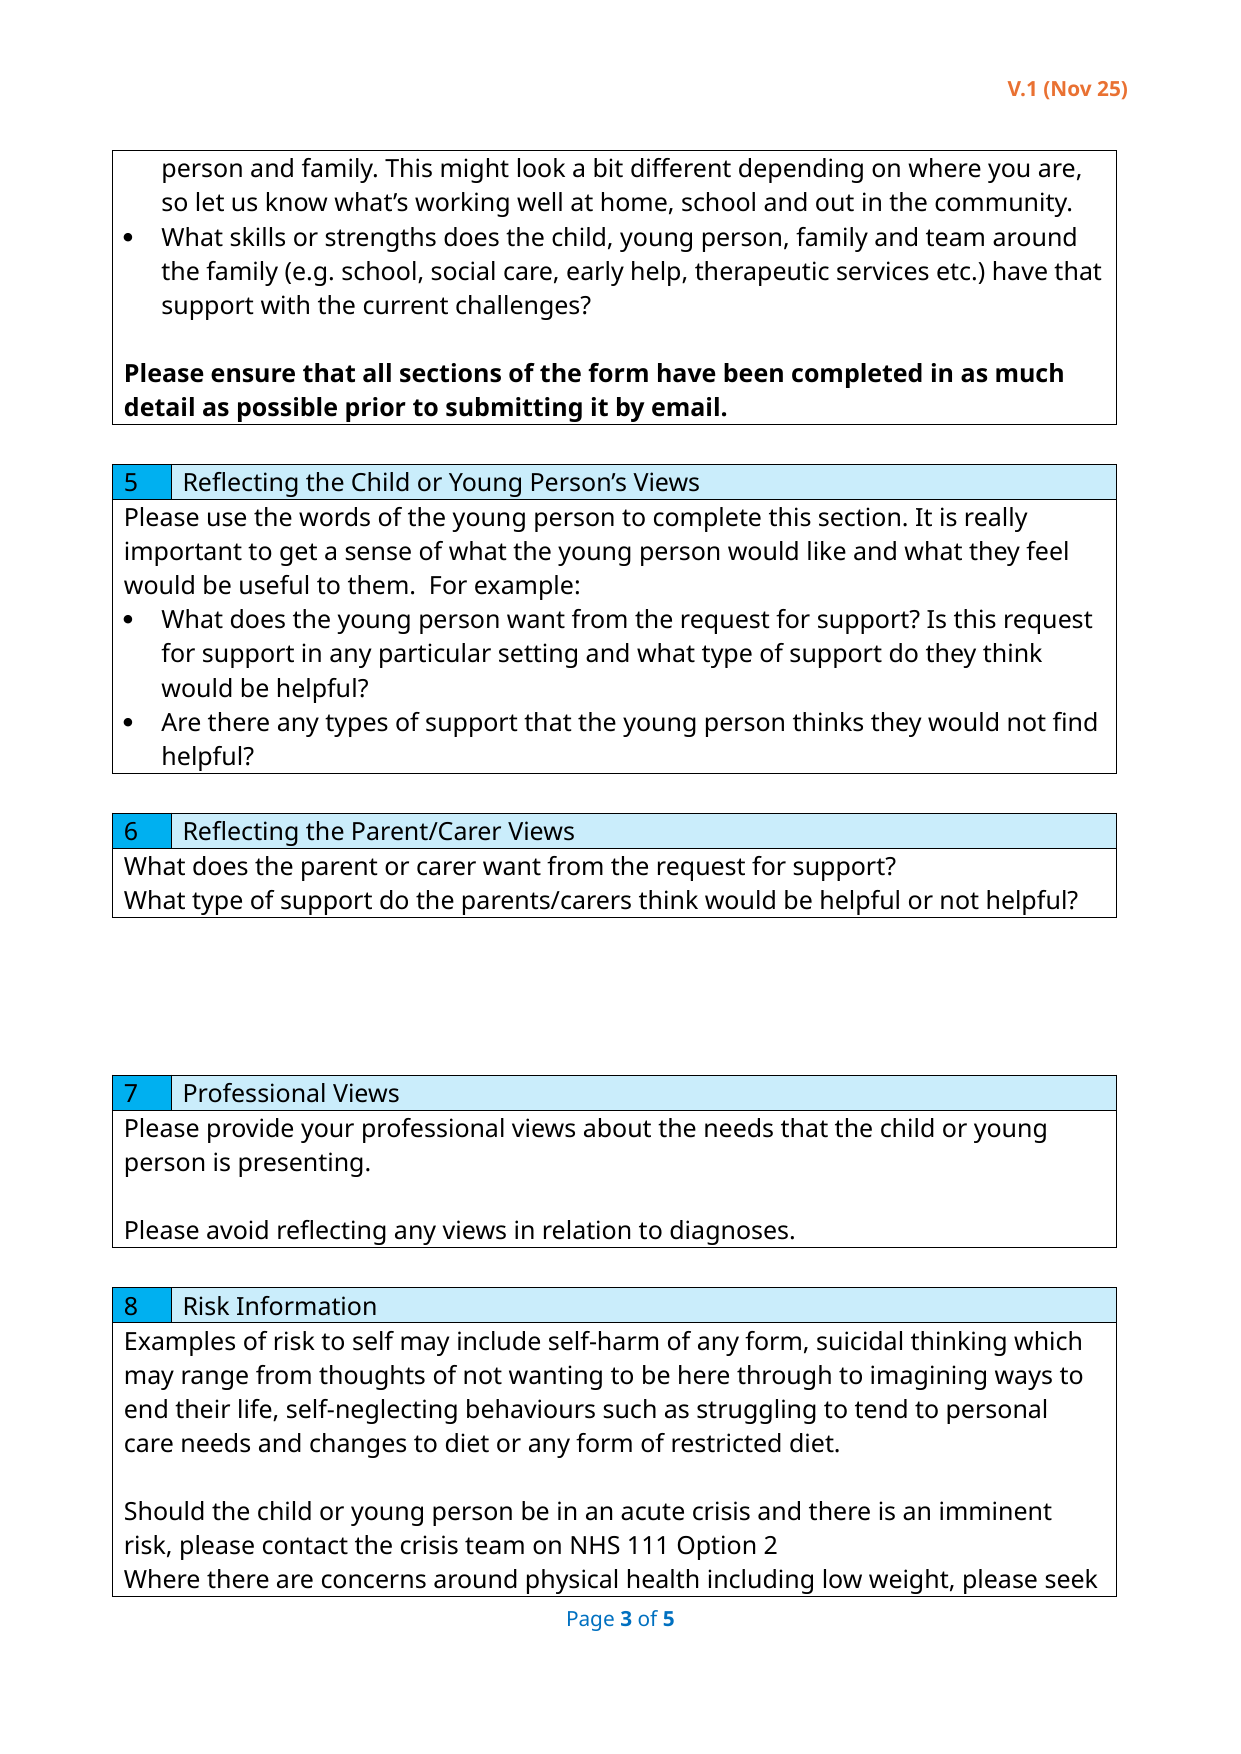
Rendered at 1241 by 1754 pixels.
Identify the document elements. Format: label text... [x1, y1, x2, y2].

table_header 6 [113, 814, 171, 848]
table_header 8 [113, 1288, 171, 1322]
table_header 5 [113, 465, 171, 499]
table_header Risk Information [172, 1288, 1116, 1322]
table_header Reflecting the Child or Young Person’s Views [172, 465, 1116, 499]
table_header Professional Views [172, 1076, 1116, 1110]
table_cell The Request for Support form has been designed to capture the information that is required to make a determination about the service(s) that can best suit the presenting needs of the child or young person. There may be times where it is appropriate for joint working across multiple services. The referrer should complete the form with the family. When completing the form, please consider the following: What are the current challenges that the child, young person or family are experiencing related to their psychological, emotional, social or physical wellbeing? Please describe these challenges focusing on the child or young person’s emotions, their social and educational engagement, their physical and emotional health as well as any strategies that they currently use to manage these challenges - whether these strategies are felt to be helpful or otherwise. How do the current challenges impact upon the child, young person or family in the different areas of their life such as at home, in school or when they are in the community? Help us to understand how things are right now for the child, young person or family. To do this, it would be helpful to get an understanding of their current living situation and home life e.g. if anyone else in their family or household faces similar challenges, have there been any changes in their life recently, how they are settling in school and how they are managing friendships and relationships with others? We would also like to understand what is working well for the child, young person and family. This might look a bit different depending on where you are, so let us know what’s working well at home, school and out in the community. What skills or strengths does the child, young person, family and team around the family (e.g. school, social care, early help, therapeutic services etc.) have that support with the current challenges? Please ensure that all sections of the form have been completed in as much detail as possible prior to submitting it by email. [113, 151, 1116, 423]
table_cell Examples of risk to self may include self-harm of any form, suicidal thinking which may range from thoughts of not wanting to be here through to imagining ways to end their life, self-neglecting behaviours such as struggling to tend to personal care needs and changes to diet or any form of restricted diet. Should the child or young person be in an acute crisis and there is an imminent risk, please contact the crisis team on NHS 111 Option 2 Where there are concerns around physical health including low weight, please seek [113, 1323, 1116, 1596]
table_cell Please provide your professional views about the needs that the child or young person is presenting. Please avoid reflecting any views in relation to diagnoses. [113, 1111, 1116, 1247]
table_cell What does the parent or carer want from the request for support? What type of support do the parents/carers think would be helpful or not helpful? [113, 849, 1116, 917]
table_header 7 [113, 1076, 171, 1110]
table_header Reflecting the Parent/Carer Views [172, 814, 1116, 848]
table_cell Please use the words of the young person to complete this section. It is really important to get a sense of what the young person would like and what they feel would be useful to them. For example: What does the young person want from the request for support? Is this request for support in any particular setting and what type of support do they think would be helpful? Are there any types of support that the young person thinks they would not find helpful? [113, 500, 1116, 772]
